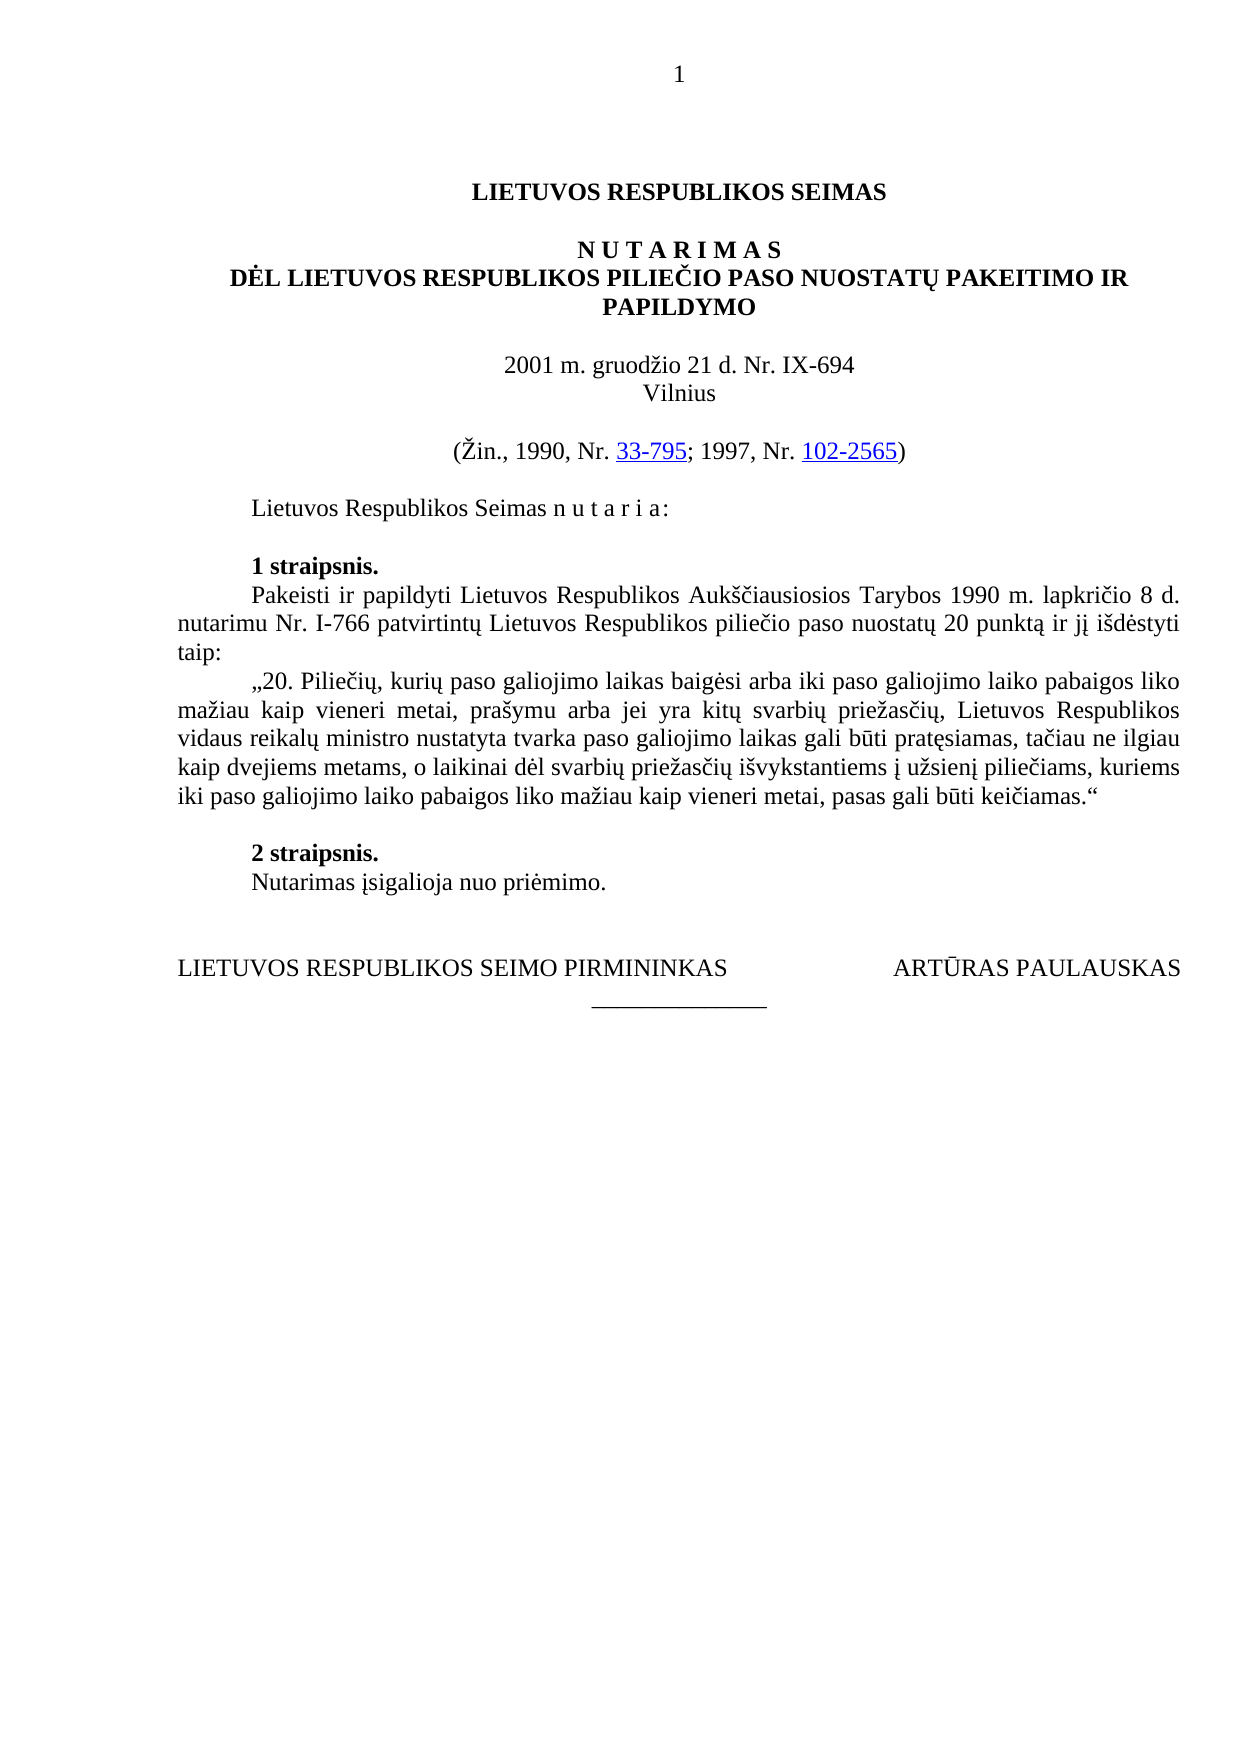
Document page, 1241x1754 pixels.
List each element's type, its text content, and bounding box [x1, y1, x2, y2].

text Lietuvos Respublikos Seimas nutaria: [177, 493, 1181, 522]
text DĖL LIETUVOS RESPUBLIKOS PILIEČIO PASO NUOSTATŲ PAKEITIMO IR PAPILDYMO [177, 263, 1181, 321]
text 1 straipsnis. [177, 551, 1181, 580]
text Vilnius [177, 378, 1181, 407]
text 2 straipsnis. [177, 838, 1181, 867]
text Nutarimas įsigalioja nuo priėmimo. [177, 867, 1181, 896]
text „20. Piliečių, kurių paso galiojimo laikas baigėsi arba iki paso galiojimo laiko pabaigos liko mažiau kaip vieneri metai, prašymu arba jei yra kitų svarbių priežasčių, Lietuvos Respublikos vidaus reikalų ministro nustatyta tvarka paso galiojimo laikas gali būti pratęsiamas, tačiau ne ilgiau kaip dvejiems metams, o laikinai dėl svarbių priežasčių išvykstantiems į užsienį piliečiams, kuriems iki paso galiojimo laiko pabaigos liko mažiau kaip vieneri metai, pasas gali būti keičiamas.“ [177, 666, 1181, 810]
text LIETUVOS RESPUBLIKOS SEIMAS [177, 177, 1181, 206]
text LIETUVOS RESPUBLIKOS SEIMO PIRMININKAS ARTŪRAS PAULAUSKAS [177, 953, 1181, 982]
text N U T A R I M A S [177, 235, 1181, 263]
text 2001 m. gruodžio 21 d. Nr. IX-694 [177, 350, 1181, 378]
text Pakeisti ir papildyti Lietuvos Respublikos Aukščiausiosios Tarybos 1990 m. lapkričio 8 d. nutarimu Nr. I-766 patvirtintų Lietuvos Respublikos piliečio paso nuostatų 20 punktą ir jį išdėstyti taip: [177, 580, 1181, 666]
text ______________ [177, 982, 1181, 1011]
text (Žin., 1990, Nr. 33-795; 1997, Nr. 102-2565) [177, 436, 1181, 465]
